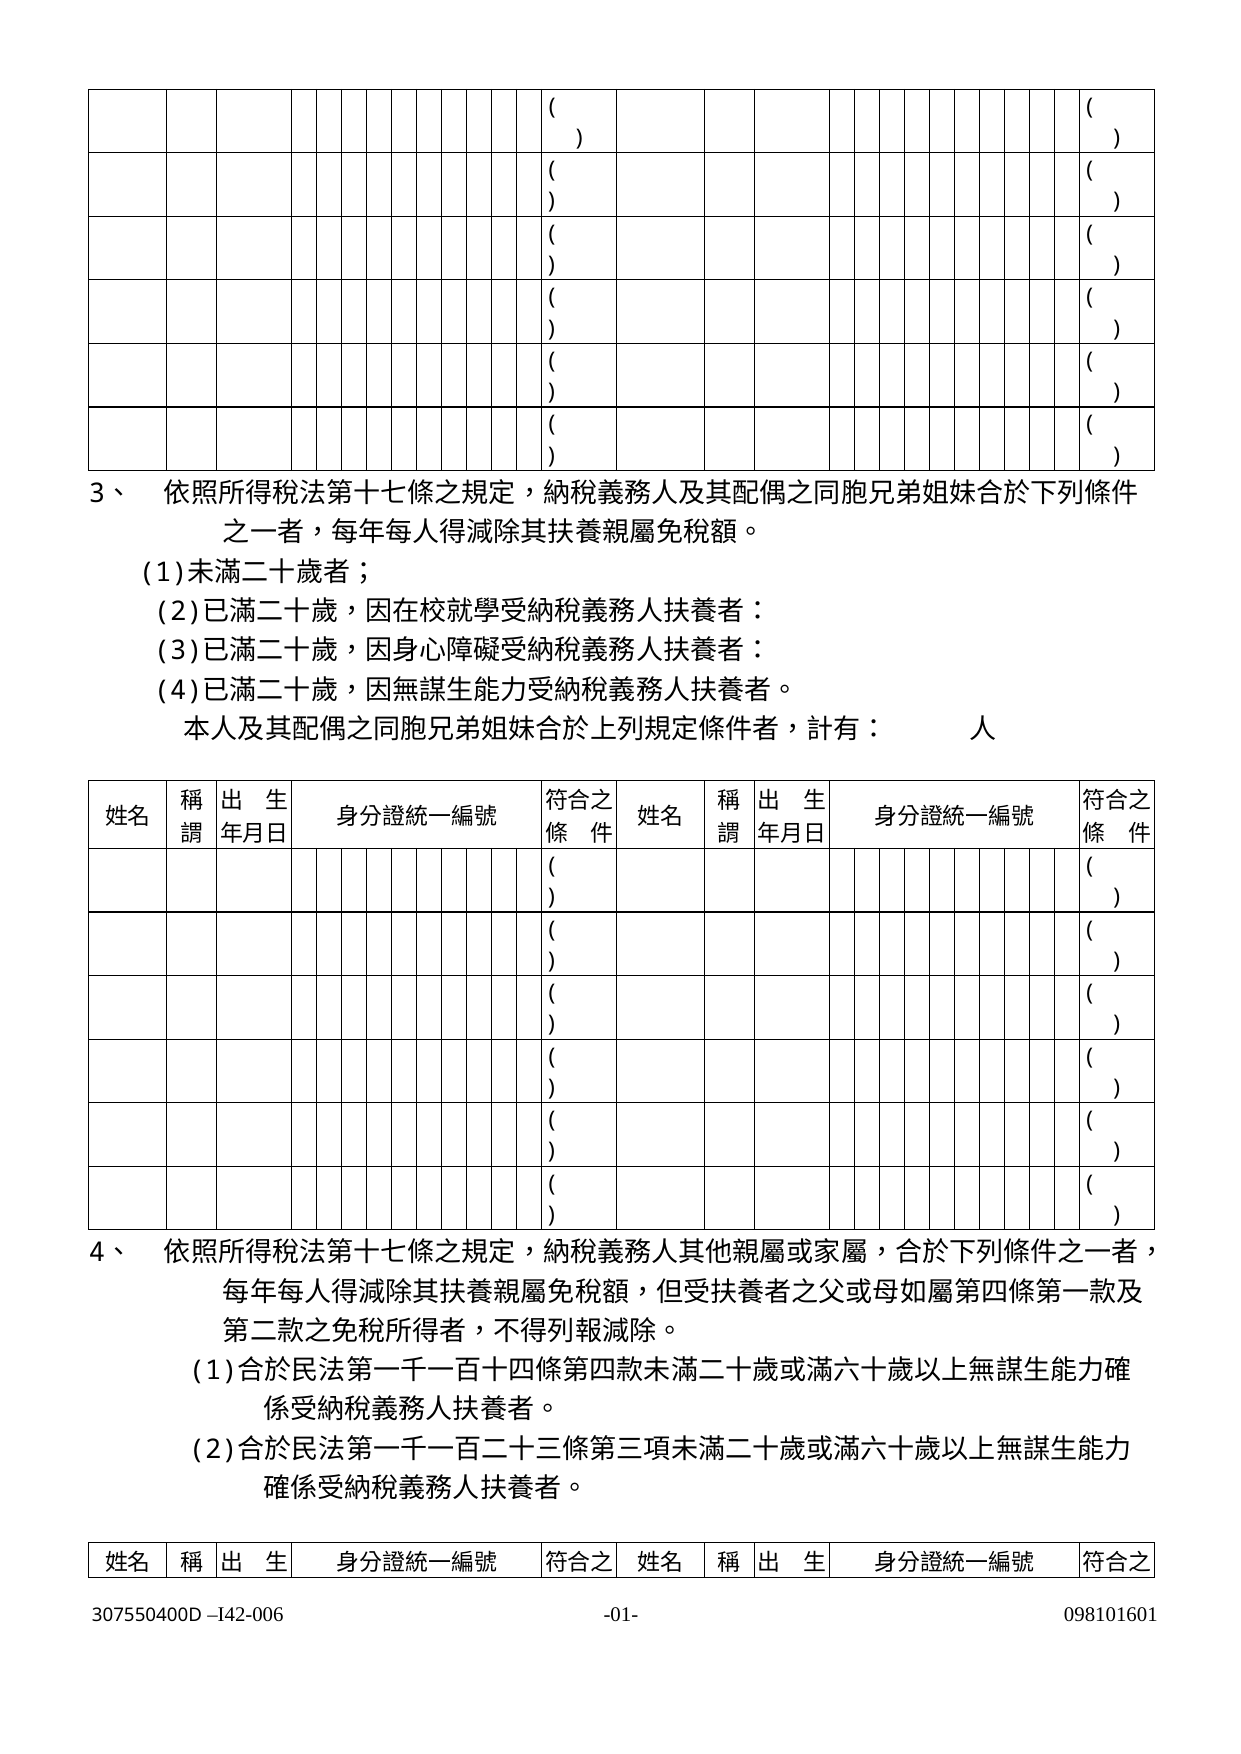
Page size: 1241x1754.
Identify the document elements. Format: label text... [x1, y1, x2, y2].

table_cell [1005, 1103, 1029, 1166]
table_cell [342, 913, 366, 975]
table_cell [880, 90, 904, 152]
table_cell [392, 1103, 416, 1166]
table_header 出 生 年月日 [755, 781, 829, 848]
table_cell [442, 849, 466, 911]
table_cell [517, 408, 541, 470]
table_cell [830, 913, 854, 975]
table_cell [830, 1040, 854, 1102]
table_cell ( ) [1080, 217, 1154, 279]
table_cell [830, 408, 854, 470]
table_cell ( ) [1080, 280, 1154, 343]
table_cell [880, 976, 904, 1038]
table_cell [980, 153, 1004, 216]
table_cell [492, 849, 516, 911]
table_cell [855, 153, 879, 216]
table_cell [1055, 976, 1079, 1038]
table_cell [167, 344, 216, 406]
table_cell [855, 217, 879, 279]
table_cell [755, 976, 829, 1038]
table_cell [442, 344, 466, 406]
table_cell [755, 280, 829, 343]
table_cell [1005, 408, 1029, 470]
table_cell [905, 849, 929, 911]
table_cell [905, 90, 929, 152]
table_cell [89, 849, 166, 911]
table_cell ( ) [542, 1040, 616, 1102]
table_cell [492, 1040, 516, 1102]
table_cell [980, 1040, 1004, 1102]
table_cell [342, 1167, 366, 1229]
table_header 符合之條 件 [1080, 781, 1154, 848]
table_header 符合之條 件 [542, 781, 616, 848]
table_cell [980, 280, 1004, 343]
table_cell ( ) [1080, 913, 1154, 975]
table_cell [517, 1167, 541, 1229]
table_cell [217, 280, 291, 343]
table_cell [1030, 408, 1054, 470]
table_cell [1005, 217, 1029, 279]
table_cell [930, 280, 954, 343]
table_cell [367, 280, 391, 343]
table_cell [1030, 1040, 1054, 1102]
table_cell [955, 976, 979, 1038]
table_cell [755, 408, 829, 470]
table_cell [417, 90, 441, 152]
table_cell ( ) [1080, 1167, 1154, 1229]
text (3)已滿二十歲，因身心障礙受納稅義務人扶養者： [89, 628, 1152, 668]
table_cell [317, 913, 341, 975]
table_cell [705, 153, 754, 216]
table_cell [367, 849, 391, 911]
table_cell [880, 217, 904, 279]
table_cell [1055, 1040, 1079, 1102]
table_cell [1005, 1040, 1029, 1102]
table_header 稱 [705, 1543, 754, 1577]
table_cell [517, 913, 541, 975]
table_cell [1030, 153, 1054, 216]
table_cell ( ) [542, 1167, 616, 1229]
table_cell [217, 408, 291, 470]
table_cell [980, 408, 1004, 470]
table_cell [880, 280, 904, 343]
table_cell [89, 1103, 166, 1166]
table_header 符合之 [1080, 1543, 1154, 1577]
table_cell [492, 90, 516, 152]
table_cell [217, 976, 291, 1038]
table_cell [392, 280, 416, 343]
table_cell [442, 976, 466, 1038]
table_cell [855, 913, 879, 975]
table_cell [955, 344, 979, 406]
table_cell [830, 344, 854, 406]
table_cell [217, 1103, 291, 1166]
table_cell [880, 913, 904, 975]
table_cell [367, 90, 391, 152]
table_cell [1030, 280, 1054, 343]
table_cell [905, 1040, 929, 1102]
table_cell [955, 153, 979, 216]
table_cell [517, 976, 541, 1038]
table_cell [217, 344, 291, 406]
table_cell [342, 408, 366, 470]
table_cell [755, 1103, 829, 1166]
table_cell [1030, 913, 1054, 975]
table_cell [417, 849, 441, 911]
table_cell [1055, 913, 1079, 975]
table_cell [830, 1103, 854, 1166]
table_cell [217, 849, 291, 911]
table_cell [292, 976, 316, 1038]
table_cell [342, 344, 366, 406]
table_cell [467, 1167, 491, 1229]
table_cell [880, 408, 904, 470]
table_cell [617, 90, 704, 152]
table_header 符合之 [542, 1543, 616, 1577]
table_cell [417, 976, 441, 1038]
table_cell [467, 849, 491, 911]
table_cell [292, 280, 316, 343]
table_header 出 生 [755, 1543, 829, 1577]
table_header 稱謂 [167, 781, 216, 848]
table_cell [617, 344, 704, 406]
table_cell [492, 1103, 516, 1166]
table_cell [855, 849, 879, 911]
table_cell [442, 913, 466, 975]
table_cell [342, 90, 366, 152]
table_cell [517, 280, 541, 343]
table_cell [367, 1103, 391, 1166]
table_cell [517, 90, 541, 152]
table_cell [317, 153, 341, 216]
table_cell [89, 153, 166, 216]
table_cell [1030, 90, 1054, 152]
table_cell [1055, 280, 1079, 343]
table_cell [905, 153, 929, 216]
table_cell [980, 849, 1004, 911]
table_cell [705, 976, 754, 1038]
table_cell [830, 217, 854, 279]
table_cell [880, 1167, 904, 1229]
table_cell ( ) [542, 849, 616, 911]
table_cell [492, 1167, 516, 1229]
table_cell [1030, 1167, 1054, 1229]
text 本人及其配偶之同胞兄弟姐妹合於上列規定條件者，計有： 人 [89, 707, 1152, 746]
table_cell [980, 1167, 1004, 1229]
text (4)已滿二十歲，因無謀生能力受納稅義務人扶養者。 [89, 668, 1152, 707]
table_cell [755, 153, 829, 216]
table_cell [492, 217, 516, 279]
table_cell [467, 153, 491, 216]
table_cell [1055, 90, 1079, 152]
table_cell [1055, 344, 1079, 406]
table_cell [367, 153, 391, 216]
table_cell [217, 90, 291, 152]
table_cell ( ) [542, 344, 616, 406]
table_cell [517, 1103, 541, 1166]
table_cell [517, 344, 541, 406]
table_cell [930, 90, 954, 152]
table_cell [467, 1040, 491, 1102]
table_cell [317, 849, 341, 911]
table_cell [492, 976, 516, 1038]
table_cell [342, 849, 366, 911]
table_cell [955, 913, 979, 975]
table_cell [930, 976, 954, 1038]
table_cell [955, 1167, 979, 1229]
table_cell [167, 153, 216, 216]
table_cell [442, 408, 466, 470]
table_cell ( ) [542, 280, 616, 343]
table_cell [930, 217, 954, 279]
table_cell [492, 344, 516, 406]
table_cell [955, 90, 979, 152]
table_cell [905, 344, 929, 406]
table_cell [442, 1040, 466, 1102]
table_cell [517, 217, 541, 279]
table_cell [417, 1103, 441, 1166]
table_cell [517, 849, 541, 911]
table_cell ( ) [1080, 1040, 1154, 1102]
table_cell [167, 849, 216, 911]
table_header 身分證統一編號 [292, 781, 541, 848]
table_cell [880, 153, 904, 216]
table_cell [342, 217, 366, 279]
table_cell ( ) [542, 913, 616, 975]
table_cell [1005, 976, 1029, 1038]
table_cell [930, 1103, 954, 1166]
table_cell [1005, 913, 1029, 975]
table_cell [830, 280, 854, 343]
table_cell [317, 408, 341, 470]
table_cell [167, 90, 216, 152]
table_cell [89, 217, 166, 279]
table_cell [417, 913, 441, 975]
table_cell [705, 849, 754, 911]
table_cell [955, 217, 979, 279]
table_cell [167, 408, 216, 470]
table_header 出 生 [217, 1543, 291, 1577]
table_cell [392, 976, 416, 1038]
table_cell [617, 1040, 704, 1102]
table_cell [442, 1167, 466, 1229]
table_cell ( ) [1080, 90, 1154, 152]
table_cell ( ) [542, 90, 616, 152]
table_cell [755, 913, 829, 975]
table_cell [292, 1040, 316, 1102]
table_cell [755, 1040, 829, 1102]
table_cell [1055, 1167, 1079, 1229]
table_cell [292, 1167, 316, 1229]
table_cell [880, 1103, 904, 1166]
table_cell [392, 849, 416, 911]
table_cell [905, 408, 929, 470]
table_cell [89, 976, 166, 1038]
table_cell [855, 1103, 879, 1166]
table_cell [89, 1040, 166, 1102]
table_cell [705, 913, 754, 975]
table_cell [167, 913, 216, 975]
table_cell [392, 1167, 416, 1229]
table_cell [905, 217, 929, 279]
table_cell [617, 913, 704, 975]
table_cell [1030, 1103, 1054, 1166]
table_cell [417, 217, 441, 279]
table_cell ( ) [1080, 976, 1154, 1038]
table_cell [1055, 849, 1079, 911]
table_cell [517, 1040, 541, 1102]
table_cell [89, 913, 166, 975]
table_cell [417, 280, 441, 343]
table_cell [317, 344, 341, 406]
table_cell [217, 1167, 291, 1229]
table_cell [617, 976, 704, 1038]
table_cell [367, 913, 391, 975]
table_cell [617, 1103, 704, 1166]
table_cell [317, 1167, 341, 1229]
table_cell [342, 976, 366, 1038]
table_cell ( ) [542, 217, 616, 279]
table_cell [167, 280, 216, 343]
table_cell [392, 90, 416, 152]
table_cell ( ) [1080, 344, 1154, 406]
table_cell [705, 1167, 754, 1229]
table_cell [417, 408, 441, 470]
table_cell [492, 408, 516, 470]
table_cell [367, 1167, 391, 1229]
table_cell [467, 913, 491, 975]
table_cell [830, 1167, 854, 1229]
table_cell [617, 849, 704, 911]
table_cell [467, 280, 491, 343]
table_cell [1055, 1103, 1079, 1166]
table_cell [905, 913, 929, 975]
table_cell [292, 217, 316, 279]
table_cell [442, 1103, 466, 1166]
table_cell ( ) [1080, 1103, 1154, 1166]
table_cell ( ) [1080, 408, 1154, 470]
table_cell [855, 1040, 879, 1102]
table_cell [930, 913, 954, 975]
table_cell [367, 408, 391, 470]
table_cell [492, 153, 516, 216]
table_cell [292, 1103, 316, 1166]
table_cell [980, 1103, 1004, 1166]
table_cell [1030, 849, 1054, 911]
table_cell [1005, 280, 1029, 343]
table_cell [89, 90, 166, 152]
table_cell [167, 217, 216, 279]
table_cell [342, 1040, 366, 1102]
table_cell [467, 1103, 491, 1166]
table_cell [342, 280, 366, 343]
table_header 稱 [167, 1543, 216, 1577]
table_cell [955, 280, 979, 343]
table_cell [89, 280, 166, 343]
table_cell [1005, 153, 1029, 216]
table_cell [292, 90, 316, 152]
table_cell [980, 90, 1004, 152]
table_cell [905, 1103, 929, 1166]
table_cell [167, 976, 216, 1038]
table_cell [392, 153, 416, 216]
table_header 姓名 [617, 1543, 704, 1577]
table_cell ( ) [1080, 153, 1154, 216]
table_cell [905, 976, 929, 1038]
table_cell [317, 1040, 341, 1102]
table_cell [217, 1040, 291, 1102]
table_cell [930, 153, 954, 216]
table_header 姓名 [89, 1543, 166, 1577]
table_cell [292, 913, 316, 975]
table_cell [89, 1167, 166, 1229]
table_cell [417, 1040, 441, 1102]
table_cell [317, 976, 341, 1038]
table_header 身分證統一編號 [292, 1543, 541, 1577]
table_cell [89, 344, 166, 406]
table_cell [367, 344, 391, 406]
table_cell [905, 280, 929, 343]
table_cell [342, 1103, 366, 1166]
table_cell [1055, 217, 1079, 279]
table_cell [392, 344, 416, 406]
table_cell [467, 344, 491, 406]
table_cell [705, 217, 754, 279]
table_cell [292, 408, 316, 470]
table_header 姓名 [89, 781, 166, 848]
table_cell ( ) [542, 1103, 616, 1166]
table_cell [442, 280, 466, 343]
table_cell [617, 408, 704, 470]
table_cell [705, 280, 754, 343]
table_cell [705, 90, 754, 152]
table_cell [980, 913, 1004, 975]
table_header 出 生 年月日 [217, 781, 291, 848]
table_header 身分證統一編號 [830, 781, 1079, 848]
table_cell ( ) [542, 408, 616, 470]
list 依照所得稅法第十七條之規定，納稅義務人其他親屬或家屬，合於下列條件之一者，每年每人得減除其扶養親屬免稅額，但受扶養者之父或母如屬第四條第一款及第二款之免稅所得者，不得列報減除。 [89, 1230, 1152, 1348]
table_cell [880, 344, 904, 406]
list 合於民法第一千一百二十三條第三項未滿二十歲或滿六十歲以上無謀生能力確係受納稅義務人扶養者。 [189, 1427, 1152, 1505]
table_cell [617, 153, 704, 216]
table_cell [442, 90, 466, 152]
table_cell [755, 344, 829, 406]
table_cell [830, 90, 854, 152]
table_cell [705, 1103, 754, 1166]
text (2)已滿二十歲，因在校就學受納稅義務人扶養者： [89, 589, 1152, 628]
table_cell [492, 913, 516, 975]
table_cell [317, 1103, 341, 1166]
table_cell [955, 1103, 979, 1166]
table_cell [417, 344, 441, 406]
table_cell [880, 849, 904, 911]
table_cell [442, 153, 466, 216]
table_cell [930, 408, 954, 470]
table_cell [1030, 976, 1054, 1038]
table_cell [317, 217, 341, 279]
table_cell [855, 976, 879, 1038]
table_cell [830, 849, 854, 911]
table_cell [217, 153, 291, 216]
table_cell [392, 913, 416, 975]
table_cell [855, 280, 879, 343]
table_cell [217, 217, 291, 279]
table_cell [705, 408, 754, 470]
table_cell [955, 408, 979, 470]
table_cell [467, 90, 491, 152]
table_cell [492, 280, 516, 343]
table_cell [855, 90, 879, 152]
table_cell [292, 153, 316, 216]
table_cell [217, 913, 291, 975]
table_cell [417, 1167, 441, 1229]
table_cell [1005, 344, 1029, 406]
text (1)未滿二十歲者； [139, 549, 1152, 589]
table_cell [167, 1040, 216, 1102]
table_cell [1005, 1167, 1029, 1229]
table_cell [467, 217, 491, 279]
table_cell [517, 153, 541, 216]
table_cell [617, 280, 704, 343]
table_header 稱謂 [705, 781, 754, 848]
table_cell [1055, 153, 1079, 216]
table_cell [317, 280, 341, 343]
list 合於民法第一千一百十四條第四款未滿二十歲或滿六十歲以上無謀生能力確係受納稅義務人扶養者。 [189, 1348, 1152, 1427]
table_cell [167, 1103, 216, 1166]
table_cell [955, 849, 979, 911]
table_cell [880, 1040, 904, 1102]
table_cell [392, 217, 416, 279]
table_cell [1005, 849, 1029, 911]
table_cell [417, 153, 441, 216]
table_cell [980, 344, 1004, 406]
table_cell [367, 1040, 391, 1102]
table_cell [980, 217, 1004, 279]
table_cell [855, 344, 879, 406]
table_cell [930, 849, 954, 911]
table_header 姓名 [617, 781, 704, 848]
table_cell [830, 153, 854, 216]
table_cell [705, 1040, 754, 1102]
table_cell [317, 90, 341, 152]
table_cell [755, 849, 829, 911]
table_cell [367, 217, 391, 279]
table_cell [467, 408, 491, 470]
table_cell ( ) [542, 976, 616, 1038]
table_cell [705, 344, 754, 406]
table_cell [617, 1167, 704, 1229]
table_cell [392, 408, 416, 470]
list 依照所得稅法第十七條之規定，納稅義務人及其配偶之同胞兄弟姐妹合於下列條件之一者，每年每人得減除其扶養親屬免稅額。 [89, 471, 1152, 549]
table_cell [930, 1167, 954, 1229]
table_cell [905, 1167, 929, 1229]
table_cell [1030, 217, 1054, 279]
table_cell [855, 1167, 879, 1229]
table_cell [167, 1167, 216, 1229]
table_cell [617, 217, 704, 279]
table_cell [855, 408, 879, 470]
table_cell [955, 1040, 979, 1102]
table_cell [292, 849, 316, 911]
table_cell [392, 1040, 416, 1102]
table_cell [930, 344, 954, 406]
table_header 身分證統一編號 [830, 1543, 1079, 1577]
table_cell [292, 344, 316, 406]
table_cell [830, 976, 854, 1038]
table_cell [755, 90, 829, 152]
table_cell [1005, 90, 1029, 152]
table_cell [755, 217, 829, 279]
table_cell ( ) [542, 153, 616, 216]
table_cell [755, 1167, 829, 1229]
table_cell [1055, 408, 1079, 470]
table_cell ( ) [1080, 849, 1154, 911]
table_cell [367, 976, 391, 1038]
table_cell [467, 976, 491, 1038]
table_cell [442, 217, 466, 279]
table_cell [342, 153, 366, 216]
table_cell [980, 976, 1004, 1038]
table_cell [930, 1040, 954, 1102]
table_cell [1030, 344, 1054, 406]
table_cell [89, 408, 166, 470]
